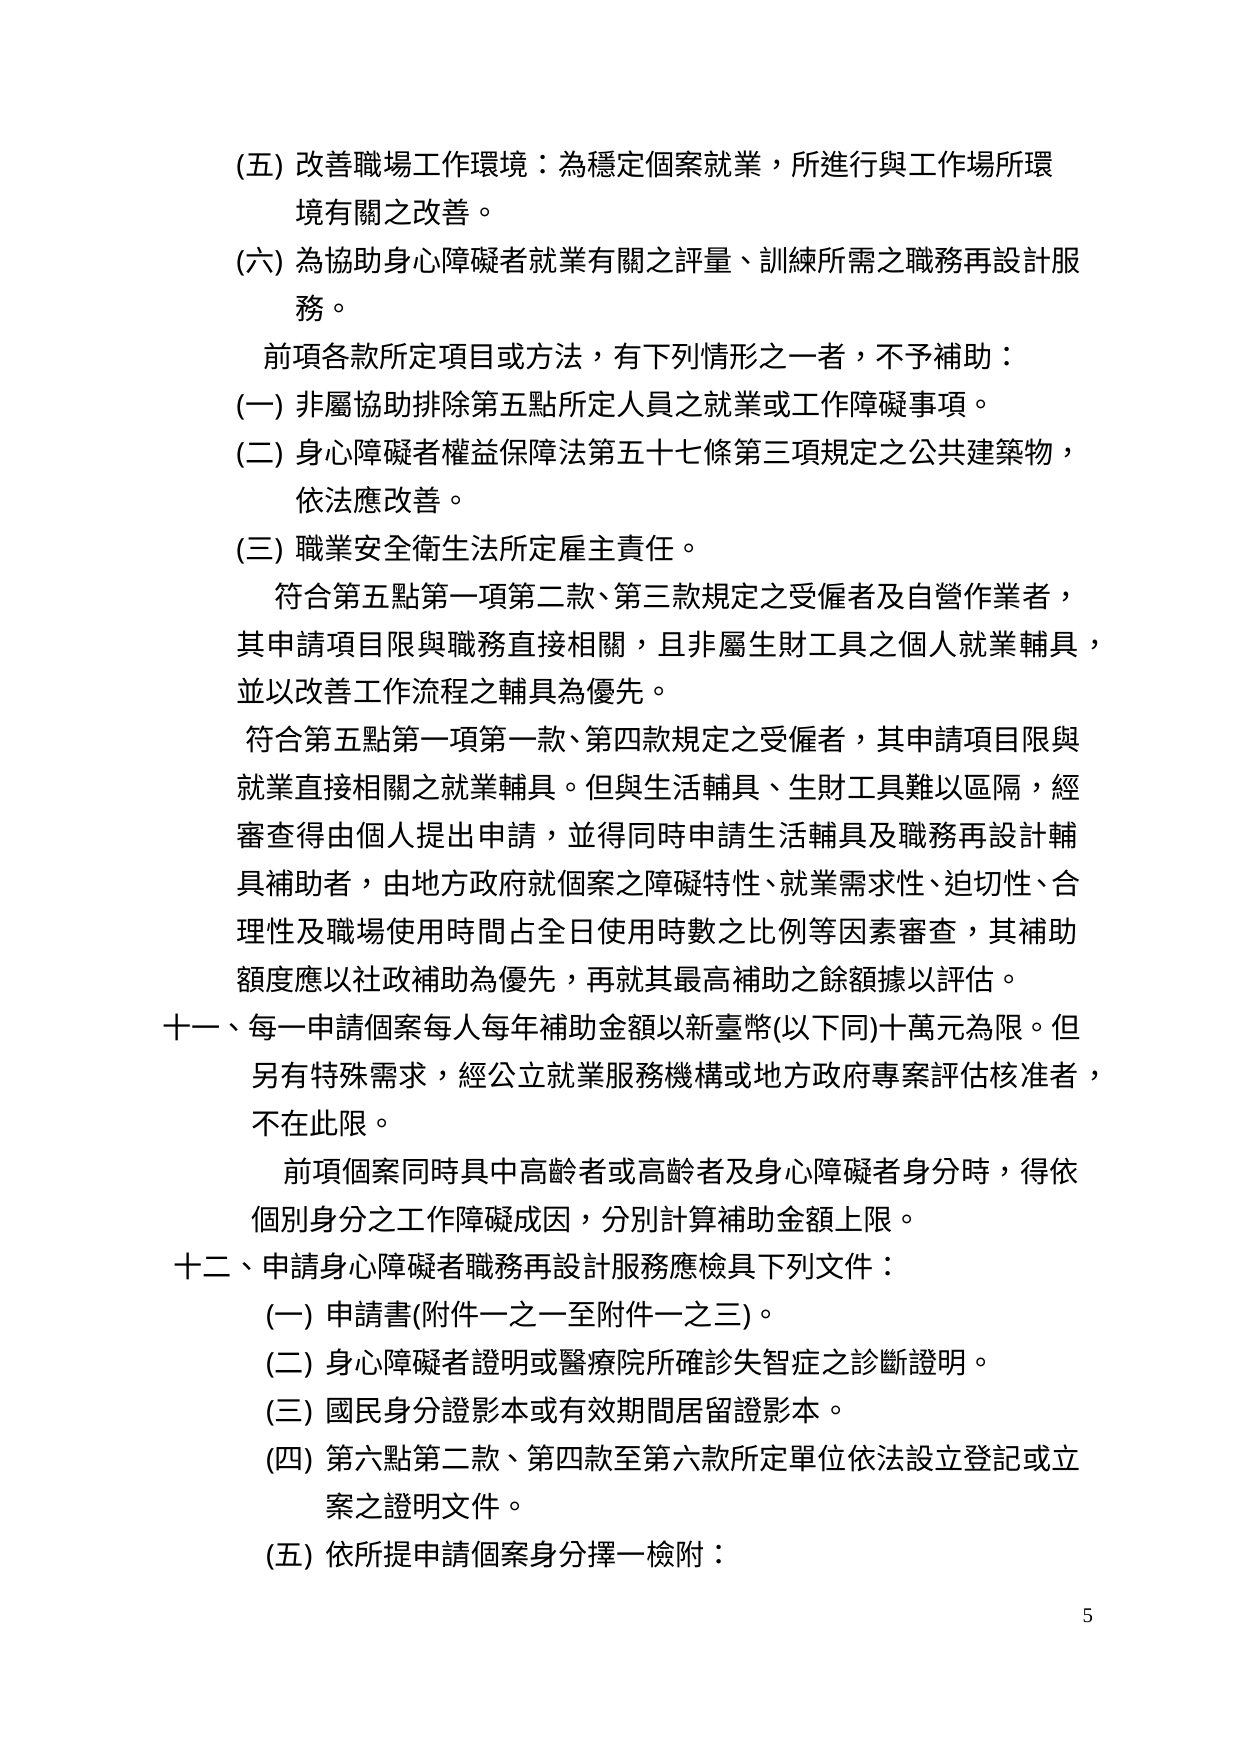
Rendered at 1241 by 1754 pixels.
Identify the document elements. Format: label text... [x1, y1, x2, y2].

list 身心障礙者權益保障法第五十七條第三項規定之公共建築物，依法應改善。 [236, 425, 1080, 521]
text 前項個案同時具中高齡者或高齡者及身心障礙者身分時，得依個別身分之工作障礙成因，分別計算補助金額上限。 [251, 1144, 1080, 1239]
list 改善職場工作環境：為穩定個案就業，所進行與工作場所環境有關之改善。 [236, 137, 1080, 233]
text 前項各款所定項目或方法，有下列情形之一者，不予補助： [218, 329, 1080, 377]
list 身心障礙者證明或醫療院所確診失智症之診斷證明。 [266, 1335, 1080, 1383]
text 符合第五點第一項第二款、第三款規定之受僱者及自營作業者，其申請項目限與職務直接相關，且非屬生財工具之個人就業輔具，並以改善工作流程之輔具為優先。 [236, 569, 1080, 712]
list 職業安全衛生法所定雇主責任。 [236, 521, 1080, 569]
list 第六點第二款、第四款至第六款所定單位依法設立登記或立案之證明文件。 [266, 1431, 1080, 1527]
list 為協助身心障礙者就業有關之評量、訓練所需之職務再設計服務。 [236, 233, 1080, 329]
list 依所提申請個案身分擇一檢附： [266, 1527, 1080, 1575]
list 非屬協助排除第五點所定人員之就業或工作障礙事項。 [236, 377, 1080, 425]
list 國民身分證影本或有效期間居留證影本。 [266, 1383, 1080, 1431]
list 申請書(附件一之一至附件一之三)。 [266, 1287, 1080, 1335]
text 符合第五點第一項第一款、第四款規定之受僱者，其申請項目限與就業直接相關之就業輔具。但與生活輔具、生財工具難以區隔，經審查得由個人提出申請，並得同時申請生活輔具及職務再設計輔具補助者，由地方政府就個案之障礙特性、就業需求性、迫切性、合理性及職場使用時間占全日使用時數之比例等因素審查，其補助額度應以社政補助為優先，再就其最高補助之餘額據以評估。 [185, 712, 1080, 1000]
text 十二、申請身心障礙者職務再設計服務應檢具下列文件： [173, 1239, 1080, 1287]
text 十一、每一申請個案每人每年補助金額以新臺幣(以下同)十萬元為限。但另有特殊需求，經公立就業服務機構或地方政府專案評估核准者，不在此限。 [162, 1000, 1080, 1144]
